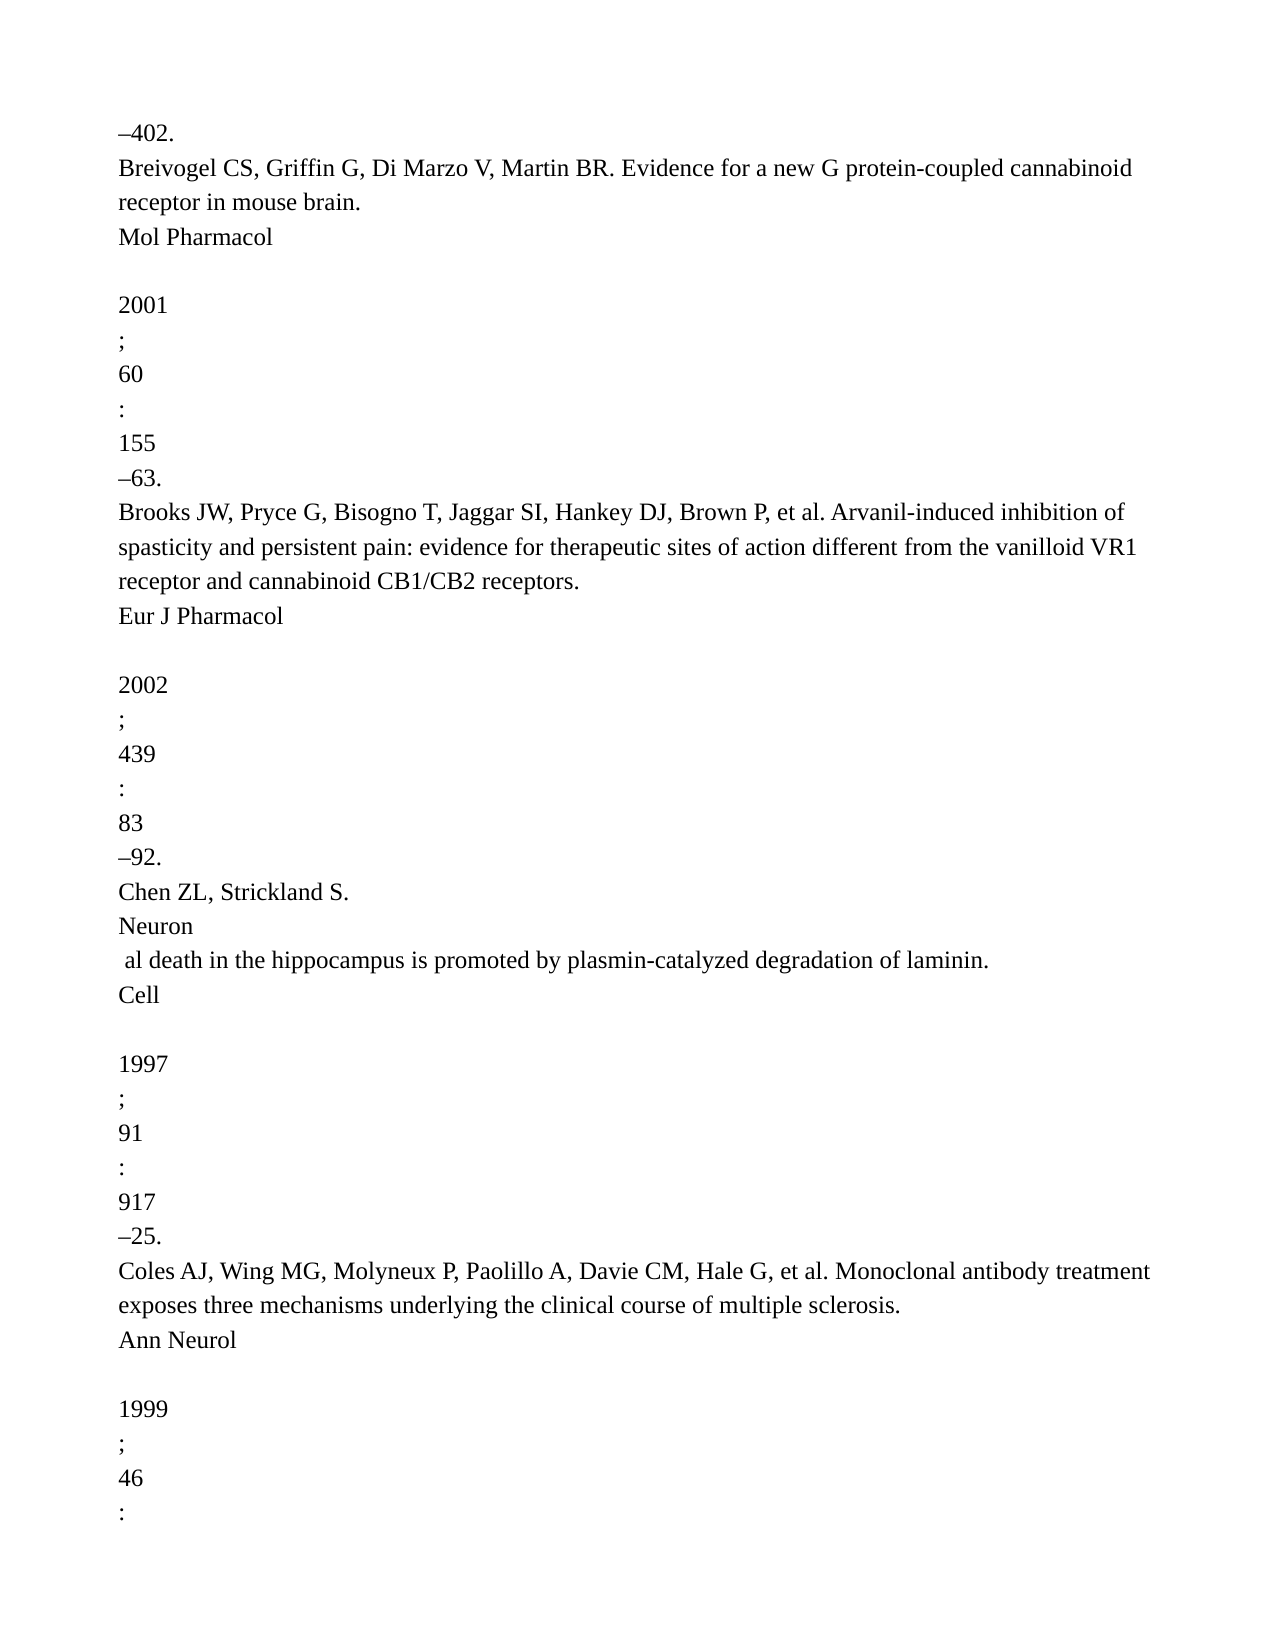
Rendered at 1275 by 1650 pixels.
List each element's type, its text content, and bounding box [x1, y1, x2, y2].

text 46 [118, 1463, 1157, 1492]
text –25. [118, 1221, 1157, 1250]
text 1999 [118, 1394, 1157, 1423]
text ; [118, 704, 1157, 733]
text Breivogel CS, Griffin G, Di Marzo V, Martin BR. Evidence for a new G protein‐coupled cannabinoid receptor in mouse brain. [118, 153, 1157, 216]
text Ann Neurol [118, 1325, 1157, 1354]
text 439 [118, 739, 1157, 767]
text : [118, 1497, 1157, 1526]
text Brooks JW, Pryce G, Bisogno T, Jaggar SI, Hankey DJ, Brown P, et al. Arvanil‐induced inhibition of spasticity and persistent pain: evidence for therapeutic sites of action different from the vanilloid VR1 receptor and cannabinoid CB1/CB2 receptors. [118, 497, 1157, 595]
text 917 [118, 1187, 1157, 1216]
text 60 [118, 359, 1157, 388]
text 91 [118, 1118, 1157, 1147]
text : [118, 1152, 1157, 1181]
text Chen ZL, Strickland S. [118, 877, 1157, 905]
text –63. [118, 463, 1157, 492]
text 1997 [118, 1049, 1157, 1078]
text –402. [118, 118, 1157, 147]
text 155 [118, 428, 1157, 457]
text : [118, 773, 1157, 802]
text ; [118, 1083, 1157, 1112]
text Cell [118, 980, 1157, 1009]
text 83 [118, 808, 1157, 836]
text –92. [118, 842, 1157, 871]
text Coles AJ, Wing MG, Molyneux P, Paolillo A, Davie CM, Hale G, et al. Monoclonal antibody treatment exposes three mechanisms underlying the clinical course of multiple sclerosis. [118, 1256, 1157, 1319]
text 2001 [118, 291, 1157, 319]
text ; [118, 325, 1157, 354]
text ; [118, 1428, 1157, 1457]
text al death in the hippocampus is promoted by plasmin‐catalyzed degradation of laminin. [118, 946, 1157, 974]
text Neuron [118, 911, 1157, 940]
text Mol Pharmacol [118, 222, 1157, 250]
text Eur J Pharmacol [118, 601, 1157, 629]
text : [118, 394, 1157, 423]
text 2002 [118, 670, 1157, 698]
